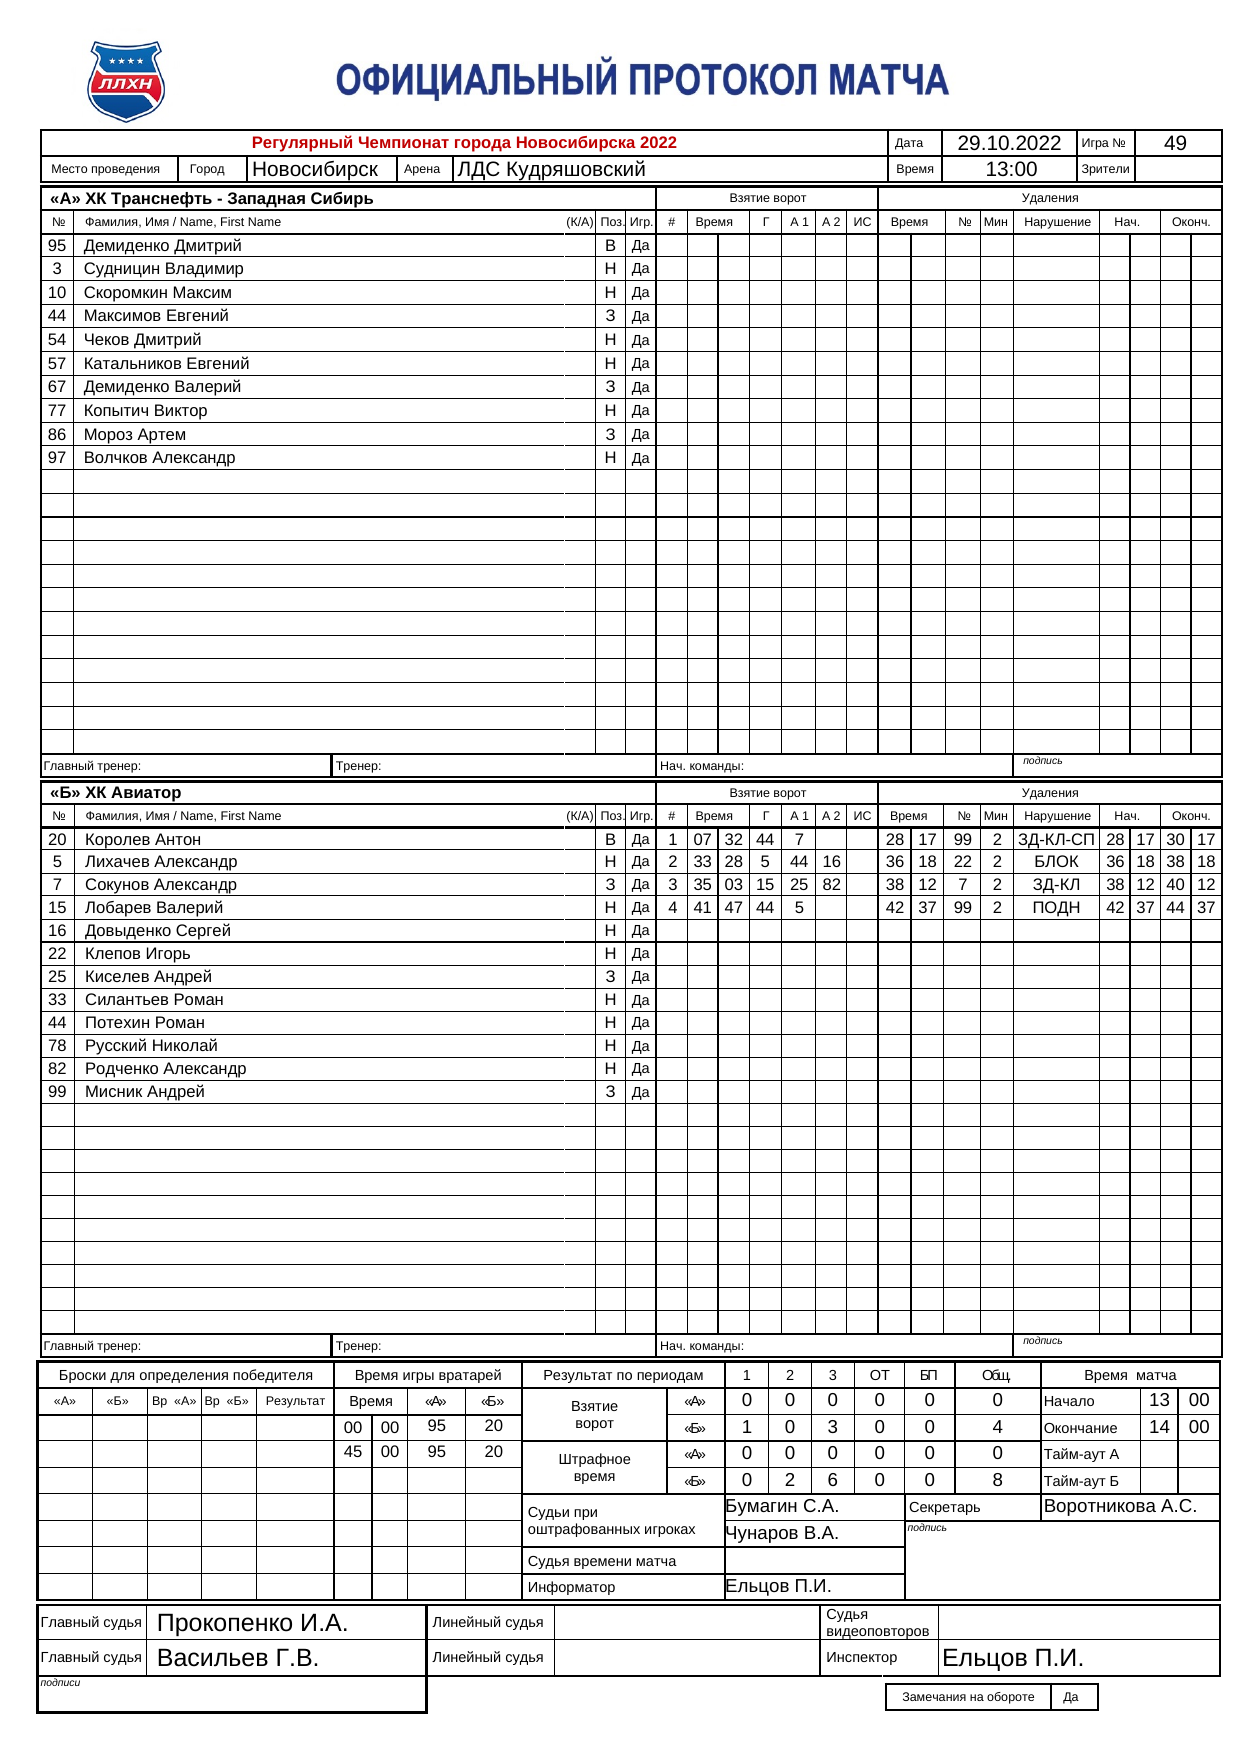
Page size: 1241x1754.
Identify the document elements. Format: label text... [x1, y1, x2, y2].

table_cell [1161, 1127, 1190, 1149]
table_cell [981, 1012, 1013, 1033]
table_cell [335, 1494, 371, 1520]
table_cell 38 [1161, 850, 1190, 872]
table_cell Судницин Владимир [74, 257, 564, 280]
table_cell 7 [944, 874, 980, 895]
table_cell Да [626, 257, 655, 280]
table_cell [373, 1494, 407, 1520]
table_cell [75, 1173, 564, 1195]
table_cell [1161, 1219, 1190, 1241]
table_cell [1161, 1104, 1190, 1126]
table_cell [1192, 1173, 1221, 1195]
table_cell [1014, 943, 1099, 964]
table_cell Н [596, 352, 625, 374]
table_cell [657, 659, 687, 682]
table_cell 2 [657, 850, 687, 872]
table_cell [1161, 707, 1190, 729]
table_cell Скоромкин Максим [74, 281, 564, 303]
table_cell [75, 1265, 564, 1287]
table_cell [719, 257, 749, 280]
table_cell [1192, 1012, 1221, 1033]
table_cell [981, 966, 1013, 987]
table_cell 3 [42, 257, 73, 280]
table_cell [596, 588, 625, 611]
table_cell [596, 683, 625, 706]
table_cell [148, 1574, 201, 1599]
table_cell [847, 896, 877, 918]
table_cell [1014, 612, 1099, 634]
table_header Замечания на обороте [887, 1685, 1050, 1709]
table_cell Да [626, 399, 655, 422]
table_cell [981, 1196, 1013, 1218]
table_cell [408, 1574, 465, 1599]
table_cell [1014, 494, 1099, 516]
table_cell [1192, 730, 1221, 753]
table_cell [1131, 612, 1160, 634]
table_cell Да [626, 874, 655, 895]
table_cell [719, 423, 749, 445]
table_cell подпись [906, 1522, 1219, 1599]
table_cell [719, 966, 749, 987]
table_cell [1014, 399, 1099, 422]
table_cell [688, 352, 717, 374]
table_cell [944, 989, 980, 1011]
table_cell [42, 636, 73, 658]
table_cell [782, 636, 815, 658]
table_header ОТ [855, 1363, 904, 1387]
table_cell В [596, 235, 625, 256]
table_cell [750, 257, 781, 280]
table_cell [93, 1521, 147, 1546]
table_cell 07 [688, 829, 717, 849]
table_cell Мороз Артем [74, 423, 564, 445]
table_cell [596, 1242, 625, 1264]
table_cell [1192, 1265, 1221, 1287]
table_cell [657, 1311, 687, 1333]
table_cell [912, 1219, 943, 1241]
table_cell [202, 1416, 256, 1440]
table_cell [565, 565, 595, 587]
table_cell Результат [257, 1389, 333, 1413]
table_cell [750, 518, 781, 540]
table_cell [981, 281, 1013, 303]
table_cell [782, 989, 815, 1011]
table_cell [74, 636, 564, 658]
table_cell [42, 730, 73, 753]
table_cell Максимов Евгений [74, 305, 564, 327]
table_cell [1192, 966, 1221, 987]
table_cell [657, 235, 687, 256]
table_cell Тайм-аут А [1042, 1441, 1140, 1467]
table_cell [1161, 281, 1190, 303]
table_cell [719, 989, 749, 1011]
table_cell [688, 1173, 717, 1195]
table_cell [912, 399, 945, 422]
table_cell [657, 446, 687, 469]
table_cell [879, 1196, 910, 1218]
table_cell 4 [657, 896, 687, 918]
table_cell [1192, 659, 1221, 682]
table_cell [42, 612, 73, 634]
table_cell [750, 328, 781, 351]
table_cell [555, 1640, 819, 1675]
table_cell [944, 1150, 980, 1172]
table_cell [75, 1150, 564, 1172]
table_cell [1131, 565, 1160, 587]
table_cell [688, 1196, 717, 1218]
table_cell [946, 376, 980, 398]
table_cell [565, 352, 595, 374]
table_cell [1014, 565, 1099, 587]
table_cell [981, 494, 1013, 516]
table_cell [1014, 1127, 1099, 1149]
table_cell [657, 328, 687, 351]
table_cell [750, 1311, 781, 1333]
table_cell [879, 328, 910, 351]
table_cell [688, 446, 717, 469]
table_cell [1100, 518, 1129, 540]
table_cell [750, 399, 781, 422]
table_cell 67 [42, 376, 73, 398]
table_cell [148, 1521, 201, 1546]
table_cell [782, 730, 815, 753]
table_cell [1192, 305, 1221, 327]
table_cell [1014, 989, 1099, 1011]
table_cell 42 [879, 896, 910, 918]
table_cell [626, 1219, 655, 1241]
table_header 1 [726, 1363, 768, 1387]
table_cell [74, 541, 564, 564]
table_cell [981, 305, 1013, 327]
table_cell [1161, 1012, 1190, 1033]
table_cell [75, 1104, 564, 1126]
table_cell [946, 565, 980, 587]
table_cell [39, 1441, 92, 1467]
table_cell Фамилия, Имя / Name, First Name [74, 211, 565, 233]
table_cell [688, 565, 717, 587]
table_cell [565, 1035, 595, 1057]
table_cell [1192, 376, 1221, 398]
table_cell [750, 588, 781, 611]
table_cell [879, 966, 910, 987]
table_cell [879, 683, 910, 706]
table_cell Мин [981, 805, 1013, 826]
table_cell [1131, 352, 1160, 374]
table_cell [1161, 659, 1190, 682]
table_cell [879, 446, 910, 469]
table_cell [1192, 943, 1221, 964]
table_cell [879, 1311, 910, 1333]
table_cell [688, 1311, 717, 1333]
table_cell [719, 1219, 749, 1241]
table_cell [912, 470, 945, 493]
table_cell [782, 920, 815, 941]
table_cell [816, 1196, 846, 1218]
table_cell [1131, 399, 1160, 422]
table_cell [1014, 235, 1099, 256]
table_cell [565, 399, 595, 422]
table_cell [257, 1468, 333, 1493]
table_cell 5 [782, 896, 815, 918]
table_cell [719, 920, 749, 941]
table_cell [1014, 423, 1099, 445]
table_cell [688, 1127, 717, 1149]
table_cell [657, 1196, 687, 1218]
table_cell [1100, 1081, 1129, 1103]
table_cell [981, 328, 1013, 351]
table_cell 44 [42, 1012, 74, 1033]
table_cell [912, 1104, 943, 1126]
table_cell [981, 1150, 1013, 1172]
table_cell [1100, 352, 1129, 374]
table_cell Взятие ворот [523, 1389, 666, 1440]
table_cell Вр «Б» [202, 1389, 256, 1413]
table_cell 1 [726, 1415, 768, 1440]
table_cell [719, 730, 749, 753]
table_cell Лобарев Валерий [75, 896, 564, 918]
table_cell [657, 636, 687, 658]
table_cell [912, 943, 943, 964]
table_cell [688, 518, 717, 540]
table_cell 2 [981, 829, 1013, 849]
table_cell 44 [42, 305, 73, 327]
table_cell [879, 1242, 910, 1264]
table_cell [719, 305, 749, 327]
table_cell 10 [42, 281, 73, 303]
table_cell [912, 352, 945, 374]
table_cell [944, 943, 980, 964]
table_cell [335, 1521, 371, 1546]
table_cell [879, 376, 910, 398]
table_cell [1099, 1682, 1220, 1711]
table_cell [816, 376, 846, 398]
table_cell [981, 1127, 1013, 1149]
table_cell [981, 707, 1013, 729]
table_cell З [596, 376, 625, 398]
table_cell 45 [335, 1441, 371, 1467]
table_cell [816, 920, 846, 941]
table_cell Лихачев Александр [75, 850, 564, 872]
table_cell [946, 470, 980, 493]
table_cell [750, 1127, 781, 1149]
table_cell [816, 829, 846, 849]
table_cell [847, 943, 877, 964]
table_cell [750, 423, 781, 445]
table_cell [688, 966, 717, 987]
table_cell [75, 1288, 564, 1310]
table_cell [1014, 1081, 1099, 1103]
table_cell [782, 683, 815, 706]
table_cell [1161, 1288, 1190, 1310]
table_cell [596, 1311, 625, 1333]
table_cell 18 [912, 850, 943, 872]
table_cell [782, 281, 815, 303]
table_cell [75, 1127, 564, 1149]
table_cell [847, 281, 877, 303]
table_header Игра № [1078, 131, 1134, 155]
table_cell [719, 1012, 749, 1033]
table_cell [879, 565, 910, 587]
table_cell Сокунов Александр [75, 874, 564, 895]
table_cell [565, 683, 595, 706]
table_cell [719, 1035, 749, 1057]
table_cell [782, 1081, 815, 1103]
table_cell [912, 588, 945, 611]
table_cell [912, 235, 945, 256]
table_cell [946, 328, 980, 351]
table_cell [944, 1173, 980, 1195]
table_cell [912, 1311, 943, 1333]
table_cell 0 [855, 1389, 904, 1413]
table_cell [1131, 1127, 1160, 1149]
table_cell [74, 588, 564, 611]
table_cell 44 [1161, 896, 1190, 918]
table_cell [1161, 636, 1190, 658]
table_cell [1192, 281, 1221, 303]
table_cell [981, 1035, 1013, 1057]
table_cell [816, 305, 846, 327]
table_cell Да [626, 1058, 655, 1079]
table_cell Да [626, 920, 655, 941]
table_cell [42, 494, 73, 516]
table_cell [847, 257, 877, 280]
table_cell [912, 612, 945, 634]
table_cell [1100, 1150, 1129, 1172]
table_cell [1131, 1196, 1160, 1218]
table_cell [565, 1219, 595, 1241]
table_cell (К/А) [565, 211, 595, 233]
table_cell [847, 1196, 877, 1218]
table_cell [847, 730, 877, 753]
table_cell [596, 1150, 625, 1172]
table_cell [1100, 1127, 1129, 1149]
table_cell [1161, 494, 1190, 516]
table_cell [847, 328, 877, 351]
table_cell [657, 1081, 687, 1103]
table_cell [1192, 541, 1221, 564]
table_cell [782, 494, 815, 516]
table_cell Игр. [626, 805, 655, 826]
table_cell [946, 423, 980, 445]
table_cell [816, 1219, 846, 1241]
table_cell [816, 683, 846, 706]
table_header 3 [812, 1363, 854, 1387]
table_cell [750, 659, 781, 682]
table_cell [750, 565, 781, 587]
table_cell [657, 707, 687, 729]
table_cell Оконч. [1161, 805, 1221, 826]
table_cell [782, 376, 815, 398]
table_cell [719, 235, 749, 256]
table_cell [879, 352, 910, 374]
table_cell [946, 281, 980, 303]
table_cell [626, 1311, 655, 1333]
table_cell [1100, 494, 1129, 516]
table_cell [816, 541, 846, 564]
table_cell [1161, 920, 1190, 941]
table_cell [782, 1012, 815, 1033]
table_cell [1131, 683, 1160, 706]
table_cell [719, 1127, 749, 1149]
table_cell 30 [1161, 829, 1190, 849]
table_cell [1100, 281, 1129, 303]
table_cell [42, 1173, 74, 1195]
table_cell [912, 1242, 943, 1264]
table_cell [75, 1196, 564, 1218]
table_cell Клепов Игорь [75, 943, 564, 964]
table_cell 77 [42, 399, 73, 422]
table_cell [565, 829, 595, 849]
table_cell [1192, 612, 1221, 634]
table_cell [981, 399, 1013, 422]
table_cell [688, 1035, 717, 1057]
table_cell [626, 612, 655, 634]
table_cell Поз. [596, 211, 625, 233]
table_cell [847, 1219, 877, 1241]
table_cell [596, 1127, 625, 1149]
table_cell [1161, 446, 1190, 469]
table_cell [1100, 328, 1129, 351]
table_cell [816, 896, 846, 918]
table_cell [257, 1547, 333, 1573]
table_cell [688, 1104, 717, 1126]
table_cell [816, 399, 846, 422]
table_cell Фамилия, Имя / Name, First Name [75, 805, 565, 826]
table_cell 25 [42, 966, 74, 987]
table_cell [879, 470, 910, 493]
table_cell [981, 1265, 1013, 1287]
table_cell Да [626, 423, 655, 445]
table_cell [657, 588, 687, 611]
table_cell [883, 1677, 1220, 1681]
table_cell [1014, 328, 1099, 351]
table_cell [944, 1035, 980, 1057]
table_cell [1014, 257, 1099, 280]
table_cell 82 [42, 1058, 74, 1079]
table_cell [719, 1196, 749, 1218]
table_cell [74, 659, 564, 682]
table_cell Главный тренер: [42, 755, 330, 776]
table_cell [657, 470, 687, 493]
table_cell Копытич Виктор [74, 399, 564, 422]
table_cell Вр «А» [148, 1389, 201, 1413]
table_cell Королев Антон [75, 829, 564, 849]
table_cell [782, 565, 815, 587]
table_cell [782, 1311, 815, 1333]
table_cell [74, 470, 564, 493]
table_cell [847, 1288, 877, 1310]
table_cell [1141, 1441, 1177, 1467]
table_cell [75, 1242, 564, 1264]
table_cell 13:00 [943, 157, 1076, 181]
table_cell [816, 1265, 846, 1287]
table_cell [1161, 1265, 1190, 1287]
table_cell [719, 943, 749, 964]
table_cell [782, 399, 815, 422]
table_cell [1131, 1058, 1160, 1079]
table_cell [1161, 1173, 1190, 1195]
table_cell [39, 1547, 92, 1573]
table_cell [879, 281, 910, 303]
table_cell Родченко Александр [75, 1058, 564, 1079]
table_header Дата [889, 131, 941, 155]
table_cell [466, 1574, 521, 1599]
table_cell [657, 518, 687, 540]
table_cell [596, 565, 625, 587]
table_cell [816, 1127, 846, 1149]
table_cell Да [626, 966, 655, 987]
table_cell [74, 707, 564, 729]
table_cell Да [626, 829, 655, 849]
table_cell [879, 235, 910, 256]
table_cell [466, 1468, 521, 1493]
table_cell 0 [812, 1442, 854, 1467]
table_cell 00 [335, 1416, 371, 1440]
table_cell [816, 707, 846, 729]
table_header Взятие ворот [657, 783, 877, 803]
table_cell [816, 352, 846, 374]
table_cell [408, 1547, 465, 1573]
table_cell [74, 730, 564, 753]
table_cell [1131, 470, 1160, 493]
table_cell [1100, 1288, 1129, 1310]
table_cell [657, 565, 687, 587]
table_cell [657, 1288, 687, 1310]
table_cell 37 [1192, 896, 1221, 918]
table_cell Н [596, 1012, 625, 1033]
table_cell [75, 1311, 564, 1333]
table_cell [879, 612, 910, 634]
table_cell 33 [42, 989, 74, 1011]
table_cell 2 [981, 896, 1013, 918]
table_cell 99 [42, 1081, 74, 1103]
table_cell [565, 1127, 595, 1149]
table_cell 17 [1192, 829, 1221, 849]
table_cell [750, 281, 781, 303]
table_cell [408, 1468, 465, 1493]
table_cell [1179, 1441, 1219, 1467]
table_cell Зрители [1078, 157, 1134, 181]
table_cell 36 [1100, 850, 1129, 872]
table_cell [912, 1035, 943, 1057]
table_cell Начало [1042, 1389, 1140, 1413]
table_cell [1014, 1219, 1099, 1241]
table_cell [981, 989, 1013, 1011]
table_cell [565, 707, 595, 729]
table_cell 20 [466, 1441, 521, 1467]
table_cell [782, 235, 815, 256]
table_cell [1131, 1288, 1160, 1310]
table_cell [847, 1311, 877, 1333]
table_cell [719, 494, 749, 516]
table_cell [257, 1416, 333, 1440]
table_cell [782, 1196, 815, 1218]
table_cell [981, 376, 1013, 398]
table_cell [847, 989, 877, 1011]
table_cell [565, 1150, 595, 1172]
table_cell 18 [1131, 850, 1160, 872]
table_cell [1161, 1311, 1190, 1333]
picture [5, 28, 1179, 129]
table_cell [750, 1058, 781, 1079]
table_cell [1014, 446, 1099, 469]
table_cell [688, 659, 717, 682]
table_cell [750, 943, 781, 964]
table_cell [1161, 1081, 1190, 1103]
table_cell [1100, 636, 1129, 658]
table_cell [879, 1104, 910, 1126]
table_cell [944, 1104, 980, 1126]
table_cell [981, 423, 1013, 445]
table_cell 0 [905, 1468, 954, 1493]
table_header 49 [1136, 131, 1221, 155]
table_cell [1131, 328, 1160, 351]
table_cell [1131, 1311, 1160, 1333]
table_cell [596, 1173, 625, 1195]
table_cell [750, 352, 781, 374]
table_cell [782, 541, 815, 564]
table_cell [1192, 1058, 1221, 1079]
table_cell 00 [1179, 1389, 1219, 1413]
table_cell [202, 1494, 256, 1520]
table_cell [750, 966, 781, 987]
table_cell [626, 518, 655, 540]
table_cell 0 [956, 1442, 1040, 1467]
table_cell [202, 1441, 256, 1467]
table_cell [1100, 730, 1129, 753]
table_cell [912, 730, 945, 753]
table_cell [688, 1150, 717, 1172]
table_cell [657, 352, 687, 374]
table_cell [596, 1265, 625, 1287]
table_cell [1131, 707, 1160, 729]
table_cell Тайм-аут Б [1042, 1468, 1140, 1493]
table_cell [596, 541, 625, 564]
table_cell [912, 1288, 943, 1310]
table_cell [1131, 1104, 1160, 1126]
table_cell [816, 730, 846, 753]
table_cell [1014, 683, 1099, 706]
table_cell [782, 1104, 815, 1126]
table_cell [596, 636, 625, 658]
table_cell Поз. [596, 805, 625, 826]
table_cell [93, 1574, 147, 1599]
table_cell [719, 328, 749, 351]
table_cell [626, 565, 655, 587]
table_cell [1100, 1265, 1129, 1287]
table_header Результат по периодам [523, 1363, 724, 1387]
table_cell [1192, 328, 1221, 351]
table_cell [912, 376, 945, 398]
table_cell [719, 1150, 749, 1172]
table_cell [1192, 707, 1221, 729]
table_cell [816, 989, 846, 1011]
table_cell [750, 494, 781, 516]
table_cell [1131, 588, 1160, 611]
table_cell [1161, 399, 1190, 422]
table_cell [879, 518, 910, 540]
table_cell З [596, 874, 625, 895]
table_cell [466, 1547, 521, 1573]
table_cell [1100, 1058, 1129, 1079]
table_cell [657, 305, 687, 327]
table_cell [657, 1012, 687, 1033]
table_cell [946, 446, 980, 469]
table_cell [1100, 1012, 1129, 1033]
table_cell Время [335, 1389, 407, 1413]
table_cell Н [596, 328, 625, 351]
table_cell [565, 920, 595, 941]
table_cell [1192, 1288, 1221, 1310]
table_cell [688, 1081, 717, 1103]
table_cell 0 [726, 1442, 768, 1467]
table_cell 37 [912, 896, 943, 918]
table_cell [912, 1196, 943, 1218]
table_cell [1192, 399, 1221, 422]
table_cell [1131, 1081, 1160, 1103]
table_cell [1014, 1150, 1099, 1172]
table_cell Да [626, 1081, 655, 1103]
table_cell [1014, 1012, 1099, 1033]
table_cell 44 [750, 829, 781, 849]
table_cell [74, 612, 564, 634]
table_cell [946, 636, 980, 658]
table_cell [565, 896, 595, 918]
table_cell [782, 446, 815, 469]
table_cell 0 [905, 1442, 954, 1467]
table_cell [565, 1311, 595, 1333]
table_cell [879, 1219, 910, 1241]
table_cell [847, 470, 877, 493]
table_cell [657, 1058, 687, 1079]
table_cell [1161, 423, 1190, 445]
table_cell [750, 1081, 781, 1103]
table_cell [1131, 235, 1160, 256]
table_cell [257, 1441, 333, 1467]
table_cell [1100, 989, 1129, 1011]
table_cell [688, 470, 717, 493]
table_cell [42, 588, 73, 611]
table_cell [688, 1058, 717, 1079]
table_cell [657, 281, 687, 303]
table_cell ИС [847, 211, 877, 233]
table_cell [782, 1127, 815, 1149]
table_cell [1014, 376, 1099, 398]
table_cell [981, 470, 1013, 493]
table_cell А 2 [816, 805, 846, 826]
table_cell [816, 257, 846, 280]
table_cell [626, 636, 655, 658]
table_cell [1161, 1058, 1190, 1079]
table_cell [1131, 541, 1160, 564]
table_cell Время [879, 211, 945, 233]
table_cell 99 [944, 829, 980, 849]
table_cell [555, 1606, 819, 1639]
table_cell Судьи при оштрафованных игроках [523, 1495, 724, 1546]
table_cell Да [626, 896, 655, 918]
table_cell [981, 636, 1013, 658]
table_cell [1014, 707, 1099, 729]
table_cell [565, 850, 595, 872]
table_cell [944, 1196, 980, 1218]
table_cell 17 [1131, 829, 1160, 849]
table_cell Н [596, 1035, 625, 1057]
table_cell [750, 683, 781, 706]
table_cell [946, 683, 980, 706]
table_cell [912, 1081, 943, 1103]
table_cell [565, 1081, 595, 1103]
table_cell [981, 1242, 1013, 1264]
table_cell 44 [782, 850, 815, 872]
table_cell Н [596, 399, 625, 422]
table_cell [816, 235, 846, 256]
table_cell [1100, 683, 1129, 706]
table_cell [565, 518, 595, 540]
table_cell [688, 1242, 717, 1264]
table_cell [42, 541, 73, 564]
table_cell [93, 1494, 147, 1520]
table_cell [1192, 989, 1221, 1011]
table_cell [981, 1288, 1013, 1310]
table_cell [1161, 943, 1190, 964]
table_cell [657, 966, 687, 987]
table_cell 42 [1100, 896, 1129, 918]
table_cell [816, 470, 846, 493]
table_cell [782, 470, 815, 493]
table_cell [946, 305, 980, 327]
table_cell [657, 1104, 687, 1126]
table_cell [782, 305, 815, 327]
table_cell 0 [769, 1415, 811, 1440]
table_cell [1131, 1150, 1160, 1172]
table_cell [816, 1150, 846, 1172]
table_cell Линейный судья [428, 1640, 554, 1675]
table_cell [626, 541, 655, 564]
table_cell [688, 376, 717, 398]
table_cell [946, 707, 980, 729]
table_cell [816, 1104, 846, 1126]
table_cell [847, 352, 877, 374]
table_cell [74, 518, 564, 540]
table_cell [257, 1521, 333, 1546]
table_cell 38 [879, 874, 910, 895]
table_cell [1192, 1219, 1221, 1241]
table_cell Штрафное время [523, 1442, 666, 1493]
table_cell Волчков Александр [74, 446, 564, 469]
table_cell [1131, 943, 1160, 964]
table_cell [74, 494, 564, 516]
table_cell № [42, 805, 74, 826]
table_cell 40 [1161, 874, 1190, 895]
table_cell [1161, 730, 1190, 753]
table_cell Да [626, 850, 655, 872]
table_cell [1014, 1311, 1099, 1333]
table_cell Да [626, 281, 655, 303]
table_cell [847, 966, 877, 987]
table_cell [981, 352, 1013, 374]
table_cell Нарушение [1014, 211, 1099, 233]
table_cell [719, 518, 749, 540]
table_cell [1014, 659, 1099, 682]
table_cell [816, 423, 846, 445]
table_cell [847, 305, 877, 327]
table_cell [879, 707, 910, 729]
table_cell Да [626, 352, 655, 374]
table_cell [626, 1127, 655, 1149]
table_cell [202, 1468, 256, 1493]
table_cell [944, 1127, 980, 1149]
table_cell Секретарь [906, 1495, 1040, 1520]
table_cell 86 [42, 423, 73, 445]
table_cell [879, 1288, 910, 1310]
table_cell [782, 659, 815, 682]
table_cell [719, 683, 749, 706]
table_cell [750, 446, 781, 469]
table_cell [981, 1173, 1013, 1195]
table_cell [1131, 257, 1160, 280]
table_cell [1136, 157, 1221, 181]
table_cell [466, 1494, 521, 1520]
table_cell [816, 1012, 846, 1033]
table_cell Новосибирск [248, 157, 396, 181]
table_cell Г [750, 805, 781, 826]
table_cell [782, 352, 815, 374]
table_cell [1192, 1127, 1221, 1149]
table_cell [1100, 943, 1129, 964]
table_cell [879, 305, 910, 327]
table_cell 00 [373, 1416, 407, 1440]
table_cell [782, 707, 815, 729]
table_cell 0 [905, 1415, 954, 1440]
table_cell [946, 541, 980, 564]
table_cell [782, 257, 815, 280]
table_cell [1192, 423, 1221, 445]
table_cell Да [626, 328, 655, 351]
table_cell 25 [782, 874, 815, 895]
table_cell [879, 1150, 910, 1172]
table_cell Ельцов П.И. [726, 1575, 904, 1599]
table_cell [1192, 920, 1221, 941]
table_cell [1192, 1035, 1221, 1057]
table_cell [408, 1494, 465, 1520]
table_header Удаления [879, 783, 1221, 803]
table_cell [335, 1547, 371, 1573]
table_header БП [905, 1363, 954, 1387]
table_cell [847, 423, 877, 445]
table_cell [688, 281, 717, 303]
table_cell [847, 1265, 877, 1287]
table_cell [750, 376, 781, 398]
table_cell 97 [42, 446, 73, 469]
table_cell Ельцов П.И. [939, 1640, 1219, 1675]
table_cell [93, 1441, 147, 1467]
table_cell [782, 943, 815, 964]
table_cell [719, 707, 749, 729]
table_cell [688, 305, 717, 327]
table_cell [981, 683, 1013, 706]
table_cell [1161, 305, 1190, 327]
table_cell 13 [1141, 1389, 1177, 1413]
table_cell [750, 1150, 781, 1172]
table_cell [1131, 636, 1160, 658]
table_cell № [946, 211, 980, 233]
table_cell [335, 1468, 371, 1493]
table_cell 78 [42, 1035, 74, 1057]
table_cell [42, 1196, 74, 1218]
table_cell [1014, 920, 1099, 941]
table_cell [946, 235, 980, 256]
table_cell [565, 989, 595, 1011]
table_cell [719, 1081, 749, 1103]
table_cell [847, 1150, 877, 1172]
table_cell Бумагин С.А. [726, 1495, 904, 1520]
table_cell 0 [855, 1415, 904, 1440]
table_cell [202, 1521, 256, 1546]
table_cell [847, 1104, 877, 1126]
table_cell [626, 1242, 655, 1264]
table_cell [1192, 588, 1221, 611]
table_cell [565, 730, 595, 753]
table_cell [565, 943, 595, 964]
table_cell [912, 518, 945, 540]
table_cell [939, 1606, 1219, 1639]
table_cell Мин [981, 211, 1013, 233]
table_cell Оконч. [1161, 211, 1221, 233]
table_cell [1192, 1242, 1221, 1264]
table_cell [1100, 565, 1129, 587]
table_cell 95 [42, 235, 73, 256]
table_cell 95 [408, 1416, 465, 1440]
table_cell [1161, 518, 1190, 540]
table_cell [782, 1265, 815, 1287]
table_cell [657, 1219, 687, 1241]
table_cell 6 [812, 1468, 854, 1493]
table_cell [657, 683, 687, 706]
table_cell [750, 541, 781, 564]
table_cell [816, 1035, 846, 1057]
table_cell Место проведения [42, 157, 177, 181]
table_cell Н [596, 943, 625, 964]
table_cell ЗД-КЛ [1014, 874, 1099, 895]
table_cell [688, 730, 717, 753]
table_cell [1100, 1242, 1129, 1264]
table_cell [912, 1173, 943, 1195]
table_cell Катальников Евгений [74, 352, 564, 374]
table_cell Время [688, 211, 749, 233]
table_cell [1100, 257, 1129, 280]
table_cell 95 [408, 1441, 465, 1467]
table_cell [879, 659, 910, 682]
table_cell [565, 659, 595, 682]
table_cell 8 [956, 1468, 1040, 1493]
table_cell [750, 235, 781, 256]
table_cell [565, 423, 595, 445]
table_cell [1014, 730, 1099, 753]
table_cell [1100, 1196, 1129, 1218]
table_cell [1131, 376, 1160, 398]
table_cell [408, 1521, 465, 1546]
table_cell [981, 1311, 1013, 1333]
table_cell [816, 1242, 846, 1264]
table_cell [93, 1547, 147, 1573]
table_cell [626, 588, 655, 611]
table_cell [981, 1081, 1013, 1103]
table_cell [750, 305, 781, 327]
table_cell 0 [726, 1389, 768, 1413]
table_cell [847, 446, 877, 469]
table_cell [1014, 588, 1099, 611]
table_cell Главный судья [39, 1606, 146, 1639]
table_cell [719, 1173, 749, 1195]
table_cell [847, 565, 877, 587]
table_cell [565, 1242, 595, 1264]
table_cell [1100, 1311, 1129, 1333]
table_cell 35 [688, 874, 717, 895]
table_cell [202, 1574, 256, 1599]
table_cell [879, 636, 910, 658]
table_cell [847, 1173, 877, 1195]
table_cell 33 [688, 850, 717, 872]
table_cell [750, 920, 781, 941]
table_cell 5 [750, 850, 781, 872]
table_cell З [596, 305, 625, 327]
table_cell [719, 470, 749, 493]
table_cell № [944, 805, 980, 826]
table_cell А 1 [782, 211, 815, 233]
table_cell 5 [42, 850, 74, 872]
table_cell [847, 1012, 877, 1033]
table_cell ЛДС Кудряшовский [454, 157, 887, 181]
table_cell А 2 [816, 211, 846, 233]
table_cell [596, 470, 625, 493]
table_cell 4 [956, 1415, 1040, 1440]
table_cell [946, 399, 980, 422]
table_cell [1014, 281, 1099, 303]
table_cell [847, 588, 877, 611]
table_cell З [596, 966, 625, 987]
table_cell [688, 707, 717, 729]
table_cell [750, 1173, 781, 1195]
table_cell 12 [1131, 874, 1160, 895]
table_cell [879, 1173, 910, 1195]
table_cell [719, 588, 749, 611]
table_cell [565, 305, 595, 327]
table_cell [816, 966, 846, 987]
table_cell [719, 281, 749, 303]
table_cell [42, 518, 73, 540]
table_cell 54 [42, 328, 73, 351]
table_cell [750, 1196, 781, 1218]
table_cell [719, 636, 749, 658]
table_cell [782, 423, 815, 445]
table_cell [946, 518, 980, 540]
table_cell [373, 1574, 407, 1599]
table_cell 0 [855, 1442, 904, 1467]
table_cell [782, 1058, 815, 1079]
table_cell [750, 989, 781, 1011]
table_cell [1100, 659, 1129, 682]
table_cell [782, 1242, 815, 1264]
table_cell [981, 518, 1013, 540]
table_cell [750, 470, 781, 493]
table_cell [879, 494, 910, 516]
table_cell [1131, 989, 1160, 1011]
table_cell 7 [782, 829, 815, 849]
table_cell подписи [39, 1677, 425, 1711]
table_header Общ. [956, 1363, 1040, 1387]
table_cell [1192, 470, 1221, 493]
table_cell Силантьев Роман [75, 989, 564, 1011]
table_cell [946, 659, 980, 682]
table_cell [912, 328, 945, 351]
table_cell [42, 1104, 74, 1126]
table_cell 47 [719, 896, 749, 918]
table_cell [565, 1288, 595, 1310]
table_cell 2 [981, 874, 1013, 895]
table_cell «А» [668, 1442, 724, 1467]
table_cell 18 [1192, 850, 1221, 872]
table_header Удаления [879, 188, 1221, 209]
table_cell «Б » [466, 1389, 521, 1413]
table_cell [944, 1242, 980, 1264]
table_cell [565, 966, 595, 987]
table_cell [726, 1548, 904, 1573]
table_cell [42, 1127, 74, 1149]
table_cell [981, 235, 1013, 256]
table_cell [1161, 1150, 1190, 1172]
table_cell [847, 376, 877, 398]
table_cell [565, 1104, 595, 1126]
table_cell [1131, 1219, 1160, 1241]
table_header Время матча [1042, 1363, 1219, 1387]
table_cell [688, 989, 717, 1011]
table_cell [816, 659, 846, 682]
table_cell [1192, 1081, 1221, 1103]
table_cell Воротникова А.С. [1042, 1495, 1219, 1520]
table_cell [816, 943, 846, 964]
table_cell В [596, 829, 625, 849]
table_cell [879, 1265, 910, 1287]
table_cell [1100, 966, 1129, 987]
table_cell [565, 376, 595, 398]
table_cell 2 [981, 850, 1013, 872]
table_cell [1014, 305, 1099, 327]
table_cell [912, 494, 945, 516]
table_cell [657, 494, 687, 516]
table_cell [148, 1547, 201, 1573]
table_cell [1131, 281, 1160, 303]
table_cell [981, 1219, 1013, 1241]
table_cell Время [879, 805, 943, 826]
table_cell [879, 1035, 910, 1057]
table_cell [257, 1574, 333, 1599]
table_cell Прокопенко И.А. [147, 1606, 425, 1639]
table_cell [816, 588, 846, 611]
table_cell [1179, 1468, 1219, 1493]
table_cell 3 [812, 1415, 854, 1440]
table_cell [782, 1288, 815, 1310]
table_cell Тренер: [333, 755, 655, 776]
table_cell [626, 1104, 655, 1126]
table_cell [944, 1311, 980, 1333]
table_cell [879, 1012, 910, 1033]
table_cell А 1 [782, 805, 815, 826]
table_cell [657, 257, 687, 280]
table_cell [879, 730, 910, 753]
table_cell [1131, 1012, 1160, 1033]
table_cell Линейный судья [428, 1606, 554, 1639]
table_cell [847, 518, 877, 540]
table_cell 1 [657, 829, 687, 849]
table_cell Чунаров В.А. [726, 1521, 904, 1546]
table_cell 41 [688, 896, 717, 918]
table_cell [750, 1104, 781, 1126]
table_cell [1131, 1173, 1160, 1195]
table_cell [657, 943, 687, 964]
table_cell [1192, 565, 1221, 587]
table_cell [688, 636, 717, 658]
table_cell 0 [726, 1468, 768, 1493]
table_cell [847, 683, 877, 706]
table_cell [879, 257, 910, 280]
table_cell [1161, 588, 1190, 611]
table_cell Да [626, 989, 655, 1011]
table_cell [816, 518, 846, 540]
table_cell [1192, 235, 1221, 256]
table_cell 16 [42, 920, 74, 941]
table_cell [946, 612, 980, 634]
table_cell [42, 1288, 74, 1310]
table_cell Да [626, 305, 655, 327]
table_cell 17 [912, 829, 943, 849]
table_cell [596, 1219, 625, 1241]
table_cell [981, 257, 1013, 280]
table_cell [657, 1173, 687, 1195]
table_cell [565, 1173, 595, 1195]
table_cell [1131, 423, 1160, 445]
table_cell [75, 1219, 564, 1241]
table_cell 28 [1100, 829, 1129, 849]
table_cell [750, 1012, 781, 1033]
table_cell Васильев Г.В. [147, 1640, 425, 1675]
table_cell [719, 1311, 749, 1333]
table_cell Н [596, 446, 625, 469]
table_cell [944, 1058, 980, 1079]
table_cell [912, 659, 945, 682]
table_cell [1131, 1265, 1160, 1287]
table_cell [373, 1521, 407, 1546]
table_cell [657, 423, 687, 445]
table_cell Город [179, 157, 246, 181]
table_cell [912, 707, 945, 729]
table_cell [912, 565, 945, 587]
table_cell [750, 636, 781, 658]
table_cell [1192, 1196, 1221, 1218]
table_cell [565, 257, 595, 280]
table_cell ЗД-КЛ-СП [1014, 829, 1099, 849]
table_cell [596, 494, 625, 516]
table_cell [1131, 1035, 1160, 1057]
table_cell [944, 920, 980, 941]
table_cell [688, 399, 717, 422]
table_header Время игры вратарей [335, 1363, 521, 1387]
table_cell № [42, 211, 73, 233]
table_cell [657, 989, 687, 1011]
table_cell [688, 1288, 717, 1310]
table_cell [657, 1242, 687, 1264]
table_cell [981, 730, 1013, 753]
table_header Броски для определения победителя [39, 1363, 333, 1387]
table_cell [565, 1058, 595, 1079]
table_cell [1192, 683, 1221, 706]
table_cell [688, 1219, 717, 1241]
table_cell [1141, 1468, 1177, 1493]
table_cell Время [688, 805, 749, 826]
table_cell [1014, 1265, 1099, 1287]
table_cell [657, 612, 687, 634]
table_cell [1161, 1196, 1190, 1218]
table_cell [1131, 305, 1160, 327]
table_cell З [596, 1081, 625, 1103]
table_cell Окончание [1042, 1415, 1140, 1440]
table_cell [1100, 305, 1129, 327]
table_header Да [1052, 1685, 1097, 1709]
table_cell Да [626, 235, 655, 256]
table_cell [816, 494, 846, 516]
table_cell 7 [42, 874, 74, 895]
table_cell [912, 257, 945, 280]
table_cell «А» [39, 1389, 92, 1413]
table_cell [626, 707, 655, 729]
table_cell «А» [668, 1389, 724, 1413]
table_cell [688, 328, 717, 351]
table_cell [912, 1150, 943, 1172]
table_cell 00 [373, 1441, 407, 1467]
table_cell [1100, 470, 1129, 493]
table_cell Довыденко Сергей [75, 920, 564, 941]
table_cell [1014, 470, 1099, 493]
table_cell [944, 1081, 980, 1103]
table_cell [847, 659, 877, 682]
table_cell [847, 1242, 877, 1264]
table_cell [782, 1035, 815, 1057]
table_cell [946, 257, 980, 280]
table_cell [626, 1173, 655, 1195]
table_cell [816, 636, 846, 658]
table_cell [42, 565, 73, 587]
table_cell [42, 1265, 74, 1287]
table_cell [596, 659, 625, 682]
table_cell [912, 1127, 943, 1149]
table_cell [1014, 636, 1099, 658]
table_cell 22 [944, 850, 980, 872]
table_cell [1131, 920, 1160, 941]
table_cell Г [750, 211, 781, 233]
table_cell Н [596, 850, 625, 872]
table_cell [1014, 352, 1099, 374]
table_cell [816, 565, 846, 587]
table_cell [1100, 920, 1129, 941]
table_cell [912, 1265, 943, 1287]
table_cell [847, 850, 877, 872]
table_cell [93, 1416, 147, 1440]
table_cell Демиденко Дмитрий [74, 235, 564, 256]
table_cell [981, 612, 1013, 634]
table_cell [719, 612, 749, 634]
table_cell [373, 1468, 407, 1493]
table_cell [1131, 494, 1160, 516]
table_cell [1161, 1035, 1190, 1057]
table_cell [657, 1265, 687, 1287]
table_cell [1100, 1104, 1129, 1126]
table_cell [719, 1265, 749, 1287]
table_cell [981, 659, 1013, 682]
table_cell Чеков Дмитрий [74, 328, 564, 351]
table_cell Судья видеоповторов [821, 1606, 938, 1639]
table_cell [626, 1150, 655, 1172]
table_cell [39, 1494, 92, 1520]
table_cell [657, 730, 687, 753]
table_cell 20 [42, 829, 74, 849]
table_cell [1100, 446, 1129, 469]
table_cell 0 [905, 1389, 954, 1413]
table_cell [912, 1058, 943, 1079]
table_cell [1192, 518, 1221, 540]
table_cell [1100, 1219, 1129, 1241]
table_cell ИС [847, 805, 877, 826]
table_cell [782, 1150, 815, 1172]
table_cell [596, 1104, 625, 1126]
table_cell [688, 612, 717, 634]
table_cell 0 [956, 1389, 1040, 1413]
table_cell [1161, 683, 1190, 706]
table_cell [782, 588, 815, 611]
table_cell [847, 399, 877, 422]
table_cell [719, 446, 749, 469]
table_cell З [596, 423, 625, 445]
table_cell 3 [657, 874, 687, 895]
table_cell [74, 683, 564, 706]
table_cell [1014, 1035, 1099, 1057]
table_cell [847, 612, 877, 634]
table_cell 16 [816, 850, 846, 872]
table_cell Судья времени матча [523, 1548, 724, 1573]
table_cell [719, 541, 749, 564]
table_cell 15 [750, 874, 781, 895]
table_cell [565, 588, 595, 611]
table_cell [42, 470, 73, 493]
table_cell 28 [879, 829, 910, 849]
table_cell [688, 588, 717, 611]
table_cell [42, 707, 73, 729]
table_cell [719, 1104, 749, 1126]
table_cell [719, 376, 749, 398]
table_cell [981, 446, 1013, 469]
table_cell [257, 1494, 333, 1520]
table_cell [657, 1150, 687, 1172]
table_cell [657, 541, 687, 564]
table_cell [847, 541, 877, 564]
table_cell [202, 1547, 256, 1573]
table_cell [750, 707, 781, 729]
table_cell [1100, 1035, 1129, 1057]
table_cell [626, 1265, 655, 1287]
table_header 2 [769, 1363, 811, 1387]
table_cell [750, 730, 781, 753]
table_cell [816, 612, 846, 634]
table_cell [750, 1219, 781, 1241]
table_cell [847, 1081, 877, 1103]
table_cell [657, 1035, 687, 1057]
table_cell 20 [466, 1416, 521, 1440]
table_cell [847, 707, 877, 729]
table_header «А» ХК Транснефть - Западная Сибирь [42, 188, 655, 209]
table_cell [148, 1416, 201, 1440]
table_cell [981, 588, 1013, 611]
table_cell [981, 1104, 1013, 1126]
table_cell [782, 1173, 815, 1195]
table_cell [39, 1521, 92, 1546]
table_cell [688, 541, 717, 564]
table_cell [688, 257, 717, 280]
table_cell [1014, 1288, 1099, 1310]
table_cell [1161, 328, 1190, 351]
table_cell [1131, 518, 1160, 540]
table_cell [1014, 1173, 1099, 1195]
table_cell [912, 1012, 943, 1033]
table_cell [912, 305, 945, 327]
table_cell 12 [912, 874, 943, 895]
table_cell [596, 707, 625, 729]
table_cell «Б» [93, 1389, 147, 1413]
table_cell Русский Николай [75, 1035, 564, 1057]
table_cell [42, 1242, 74, 1264]
table_cell [719, 352, 749, 374]
table_cell [816, 328, 846, 351]
table_cell [93, 1468, 147, 1493]
table_cell [1161, 565, 1190, 587]
table_cell 99 [944, 896, 980, 918]
table_cell [847, 829, 877, 849]
table_cell Инспектор [821, 1640, 938, 1675]
table_cell [946, 588, 980, 611]
table_cell [688, 423, 717, 445]
table_cell [626, 494, 655, 516]
table_cell [42, 683, 73, 706]
table_cell [750, 1288, 781, 1310]
table_cell [912, 989, 943, 1011]
table_cell [74, 565, 564, 587]
table_cell [944, 1288, 980, 1310]
table_cell [148, 1468, 201, 1493]
table_cell [626, 1288, 655, 1310]
table_cell [688, 235, 717, 256]
table_cell [148, 1494, 201, 1520]
table_cell # [657, 211, 687, 233]
table_cell Да [626, 1035, 655, 1057]
table_cell [596, 1288, 625, 1310]
table_cell БЛОК [1014, 850, 1099, 872]
table_cell [719, 659, 749, 682]
table_cell [782, 612, 815, 634]
table_cell [879, 920, 910, 941]
table_cell [847, 1058, 877, 1079]
table_cell 57 [42, 352, 73, 374]
table_cell [626, 659, 655, 682]
table_cell [466, 1521, 521, 1546]
table_cell [42, 659, 73, 682]
table_cell [1161, 376, 1190, 398]
table_cell [1161, 989, 1190, 1011]
table_cell [626, 683, 655, 706]
table_cell [816, 1311, 846, 1333]
table_cell [688, 1265, 717, 1287]
table_cell Нач. [1100, 805, 1160, 826]
table_cell [912, 920, 943, 941]
table_cell [847, 874, 877, 895]
table_cell Н [596, 920, 625, 941]
table_cell [565, 470, 595, 493]
table_cell Нач. команды: [657, 1335, 1012, 1356]
table_cell 36 [879, 850, 910, 872]
table_cell [944, 1012, 980, 1033]
table_cell [1192, 1150, 1221, 1172]
table_cell [782, 518, 815, 540]
table_cell [565, 541, 595, 564]
table_cell [944, 1265, 980, 1287]
table_cell [750, 1265, 781, 1287]
table_cell [565, 494, 595, 516]
table_cell [719, 1242, 749, 1264]
table_cell [981, 943, 1013, 964]
table_cell Н [596, 989, 625, 1011]
table_cell [719, 1058, 749, 1079]
table_cell [981, 541, 1013, 564]
table_cell «Б» [668, 1415, 724, 1440]
table_cell [1131, 446, 1160, 469]
table_cell [879, 1127, 910, 1149]
table_cell [596, 612, 625, 634]
table_cell ПОДН [1014, 896, 1099, 918]
table_cell [42, 1311, 74, 1333]
table_cell 12 [1192, 874, 1221, 895]
table_cell [847, 494, 877, 516]
table_cell [565, 874, 595, 895]
table_cell [1100, 707, 1129, 729]
table_cell [39, 1574, 92, 1599]
table_cell 44 [750, 896, 781, 918]
table_cell Тренер: [333, 1335, 655, 1356]
table_cell [1161, 1242, 1190, 1264]
table_cell [1100, 588, 1129, 611]
table_cell [565, 636, 595, 658]
table_cell 22 [42, 943, 74, 964]
table_cell [335, 1574, 371, 1599]
table_cell [912, 446, 945, 469]
table_cell [657, 376, 687, 398]
table_cell [1014, 1104, 1099, 1126]
table_cell [782, 966, 815, 987]
table_cell [657, 1127, 687, 1149]
table_cell [39, 1416, 92, 1440]
table_cell [1131, 1242, 1160, 1264]
table_cell [946, 730, 980, 753]
table_cell [1014, 1058, 1099, 1079]
table_cell Да [626, 376, 655, 398]
table_cell [1100, 376, 1129, 398]
table_cell [912, 281, 945, 303]
table_cell [847, 1035, 877, 1057]
table_cell «Б» [668, 1468, 724, 1493]
table_cell «А» [408, 1389, 465, 1413]
table_cell [1100, 612, 1129, 634]
table_cell Время [889, 157, 941, 181]
table_cell [688, 943, 717, 964]
table_header Регулярный Чемпионат города Новосибирска 2022 [42, 131, 887, 155]
table_cell [879, 399, 910, 422]
table_cell [148, 1441, 201, 1467]
table_cell Информатор [523, 1575, 724, 1599]
table_cell [688, 1012, 717, 1033]
table_cell [1161, 612, 1190, 634]
table_cell [1100, 423, 1129, 445]
table_cell [596, 518, 625, 540]
table_cell [981, 1058, 1013, 1079]
table_cell [816, 1081, 846, 1103]
table_cell [39, 1468, 92, 1493]
table_cell [565, 1012, 595, 1033]
table_cell (К/А) [565, 805, 595, 826]
table_cell Нарушение [1014, 805, 1099, 826]
table_cell Главный судья [39, 1640, 146, 1675]
table_cell [626, 1196, 655, 1218]
table_cell [879, 1058, 910, 1079]
table_cell [565, 1196, 595, 1218]
table_cell [565, 281, 595, 303]
table_cell [879, 989, 910, 1011]
table_cell [981, 565, 1013, 587]
table_cell [750, 1242, 781, 1264]
table_cell 0 [812, 1389, 854, 1413]
table_cell [428, 1677, 882, 1711]
table_cell [1014, 1242, 1099, 1264]
table_cell [1192, 1311, 1221, 1333]
table_cell [879, 1081, 910, 1103]
table_cell подпись [1014, 755, 1221, 776]
table_header Взятие ворот [657, 188, 877, 209]
table_cell [1192, 446, 1221, 469]
table_cell Игр. [626, 211, 655, 233]
table_cell [847, 1127, 877, 1149]
table_cell [657, 399, 687, 422]
table_cell [750, 1035, 781, 1057]
table_cell [688, 683, 717, 706]
table_cell [1014, 518, 1099, 540]
table_cell [1192, 1104, 1221, 1126]
table_cell [688, 494, 717, 516]
table_cell [1131, 730, 1160, 753]
table_cell [847, 235, 877, 256]
table_cell [879, 423, 910, 445]
table_cell [816, 446, 846, 469]
table_cell Главный тренер: [42, 1335, 330, 1356]
table_cell 37 [1131, 896, 1160, 918]
table_cell [944, 1219, 980, 1241]
table_cell [596, 1196, 625, 1218]
table_cell 32 [719, 829, 749, 849]
table_cell [565, 235, 595, 256]
table_cell 28 [719, 850, 749, 872]
table_cell 00 [1179, 1415, 1219, 1440]
table_cell [1161, 352, 1190, 374]
table_cell [816, 1058, 846, 1079]
table_cell Да [626, 446, 655, 469]
table_cell [912, 966, 943, 987]
table_cell Н [596, 896, 625, 918]
table_cell Потехин Роман [75, 1012, 564, 1033]
table_cell [847, 920, 877, 941]
table_cell [719, 1288, 749, 1310]
table_cell [912, 541, 945, 564]
table_cell [565, 328, 595, 351]
table_cell [782, 1219, 815, 1241]
table_cell [596, 730, 625, 753]
table_cell [816, 281, 846, 303]
table_cell [657, 920, 687, 941]
table_header «Б» ХК Авиатор [42, 783, 655, 803]
table_cell [782, 328, 815, 351]
table_cell [879, 588, 910, 611]
table_cell [981, 920, 1013, 941]
table_cell Арена [398, 157, 452, 181]
table_cell [719, 399, 749, 422]
table_cell [719, 565, 749, 587]
table_cell Н [596, 257, 625, 280]
table_cell [1192, 494, 1221, 516]
table_cell Демиденко Валерий [74, 376, 564, 398]
table_cell Да [626, 1012, 655, 1033]
table_cell [373, 1547, 407, 1573]
table_cell [1100, 235, 1129, 256]
table_cell 38 [1100, 874, 1129, 895]
table_cell 82 [816, 874, 846, 895]
table_cell [816, 1173, 846, 1195]
table_cell [42, 1150, 74, 1172]
table_cell 0 [855, 1468, 904, 1493]
table_cell [946, 352, 980, 374]
table_cell [946, 494, 980, 516]
table_cell [1014, 966, 1099, 987]
table_cell [1161, 257, 1190, 280]
table_cell [1161, 235, 1190, 256]
table_cell 0 [769, 1389, 811, 1413]
table_cell [816, 1288, 846, 1310]
table_cell [1100, 399, 1129, 422]
table_cell [1014, 541, 1099, 564]
table_cell [1100, 1173, 1129, 1195]
table_cell 14 [1141, 1415, 1177, 1440]
table_cell Да [626, 943, 655, 964]
table_cell Н [596, 281, 625, 303]
table_cell Киселев Андрей [75, 966, 564, 987]
table_cell [626, 730, 655, 753]
table_cell [1192, 257, 1221, 280]
table_cell [1131, 659, 1160, 682]
table_cell [1100, 541, 1129, 564]
table_cell [1014, 1196, 1099, 1218]
table_cell [1161, 541, 1190, 564]
table_cell [1161, 966, 1190, 987]
table_cell [626, 470, 655, 493]
table_cell [847, 636, 877, 658]
table_cell 15 [42, 896, 74, 918]
table_cell [912, 636, 945, 658]
table_cell 2 [769, 1468, 811, 1493]
table_cell [912, 683, 945, 706]
table_cell [1131, 966, 1160, 987]
table_cell [1192, 352, 1221, 374]
table_cell [565, 446, 595, 469]
table_cell подпись [1014, 1335, 1221, 1356]
table_cell Н [596, 1058, 625, 1079]
table_cell Нач. команды: [657, 755, 1012, 776]
table_cell [912, 423, 945, 445]
table_cell 0 [769, 1442, 811, 1467]
table_cell Нач. [1100, 211, 1160, 233]
table_cell [879, 943, 910, 964]
table_cell 03 [719, 874, 749, 895]
table_cell [1161, 470, 1190, 493]
table_header 29.10.2022 [943, 131, 1076, 155]
table_cell [565, 612, 595, 634]
table_cell [42, 1219, 74, 1241]
table_cell [565, 1265, 595, 1287]
table_cell # [657, 805, 687, 826]
table_cell Мисник Андрей [75, 1081, 564, 1103]
table_cell [750, 612, 781, 634]
table_cell [688, 920, 717, 941]
table_cell [879, 541, 910, 564]
table_cell [944, 966, 980, 987]
table_cell [1192, 636, 1221, 658]
